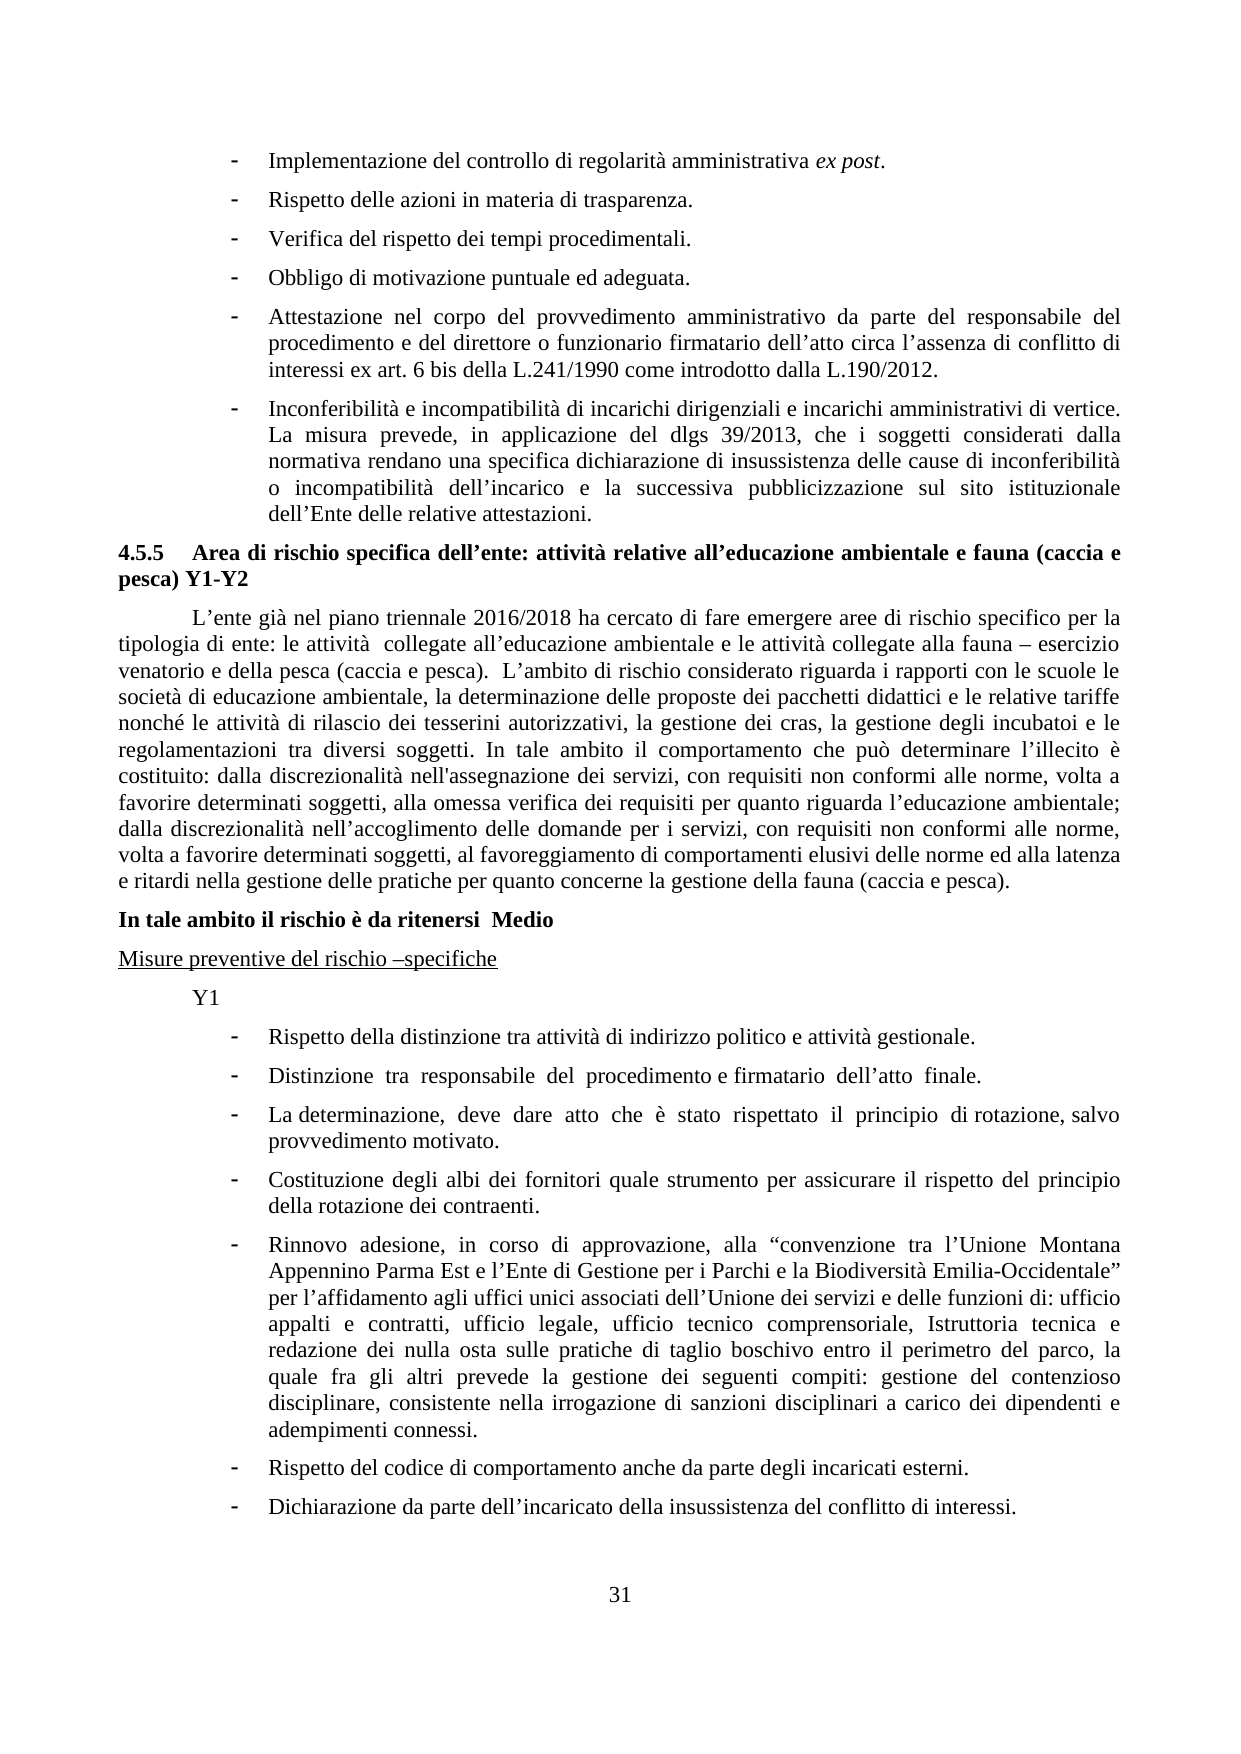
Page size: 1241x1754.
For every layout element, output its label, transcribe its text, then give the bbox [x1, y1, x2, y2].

text Misure preventive del rischio –specifiche [118, 945, 1122, 972]
list Costituzione degli albi dei fornitori quale strumento per assicurare il rispetto del principio della rotazione dei contraenti. [231, 1166, 1122, 1219]
list Dichiarazione da parte dell’incaricato della insussistenza del conflitto di interessi. [231, 1493, 1122, 1520]
list Verifica del rispetto dei tempi procedimentali. [231, 225, 1122, 252]
list Implementazione del controllo di regolarità amministrativa ex post. [231, 148, 1122, 174]
list Rispetto delle azioni in materia di trasparenza. [231, 186, 1122, 213]
list Inconferibilità e incompatibilità di incarichi dirigenziali e incarichi amministrativi di vertice. La misura prevede, in applicazione del dlgs 39/2013, che i soggetti considerati dalla normativa rendano una specifica dichiarazione di insussistenza delle cause di inconferibilità o incompatibilità dell’incarico e la successiva pubblicizzazione sul sito istituzionale dell’Ente delle relative attestazioni. [231, 394, 1122, 526]
text 4.5.5 Area di rischio specifica dell’ente: attività relative all’educazione ambientale e fauna (caccia e pesca) Y1-Y2 [118, 539, 1122, 592]
list Obbligo di motivazione puntuale ed adeguata. [231, 264, 1122, 291]
list Distinzione tra responsabile del procedimento e firmatario dell’atto finale. [231, 1062, 1122, 1088]
list Rispetto della distinzione tra attività di indirizzo politico e attività gestionale. [231, 1023, 1122, 1049]
list Attestazione nel corpo del provvedimento amministrativo da parte del responsabile del procedimento e del direttore o funzionario firmatario dell’atto circa l’assenza di conflitto di interessi ex art. 6 bis della L.241/1990 come introdotto dalla L.190/2012. [231, 303, 1122, 382]
text Y1 [118, 984, 1122, 1011]
list Rispetto del codice di comportamento anche da parte degli incaricati esterni. [231, 1454, 1122, 1481]
text In tale ambito il rischio è da ritenersi Medio [118, 906, 1122, 933]
list Rinnovo adesione, in corso di approvazione, alla “convenzione tra l’Unione Montana Appennino Parma Est e l’Ente di Gestione per i Parchi e la Biodiversità Emilia-Occidentale” per l’affidamento agli uffici unici associati dell’Unione dei servizi e delle funzioni di: ufficio appalti e contratti, ufficio legale, ufficio tecnico comprensoriale, Istruttoria tecnica e redazione dei nulla osta sulle pratiche di taglio boschivo entro il perimetro del parco, la quale fra gli altri prevede la gestione dei seguenti compiti: gestione del contenzioso disciplinare, consistente nella irrogazione di sanzioni disciplinari a carico dei dipendenti e adempimenti connessi. [231, 1231, 1122, 1442]
text L’ente già nel piano triennale 2016/2018 ha cercato di fare emergere aree di rischio specifico per la tipologia di ente: le attività collegate all’educazione ambientale e le attività collegate alla fauna – esercizio venatorio e della pesca (caccia e pesca). L’ambito di rischio considerato riguarda i rapporti con le scuole le società di educazione ambientale, la determinazione delle proposte dei pacchetti didattici e le relative tariffe nonché le attività di rilascio dei tesserini autorizzativi, la gestione dei cras, la gestione degli incubatoi e le regolamentazioni tra diversi soggetti. In tale ambito il comportamento che può determinare l’illecito è costituito: dalla discrezionalità nell'assegnazione dei servizi, con requisiti non conformi alle norme, volta a favorire determinati soggetti, alla omessa verifica dei requisiti per quanto riguarda l’educazione ambientale; dalla discrezionalità nell’accoglimento delle domande per i servizi, con requisiti non conformi alle norme, volta a favorire determinati soggetti, al favoreggiamento di comportamenti elusivi delle norme ed alla latenza e ritardi nella gestione delle pratiche per quanto concerne la gestione della fauna (caccia e pesca). [118, 604, 1122, 894]
list La determinazione, deve dare atto che è stato rispettato il principio di rotazione, salvo provvedimento motivato. [231, 1101, 1122, 1153]
